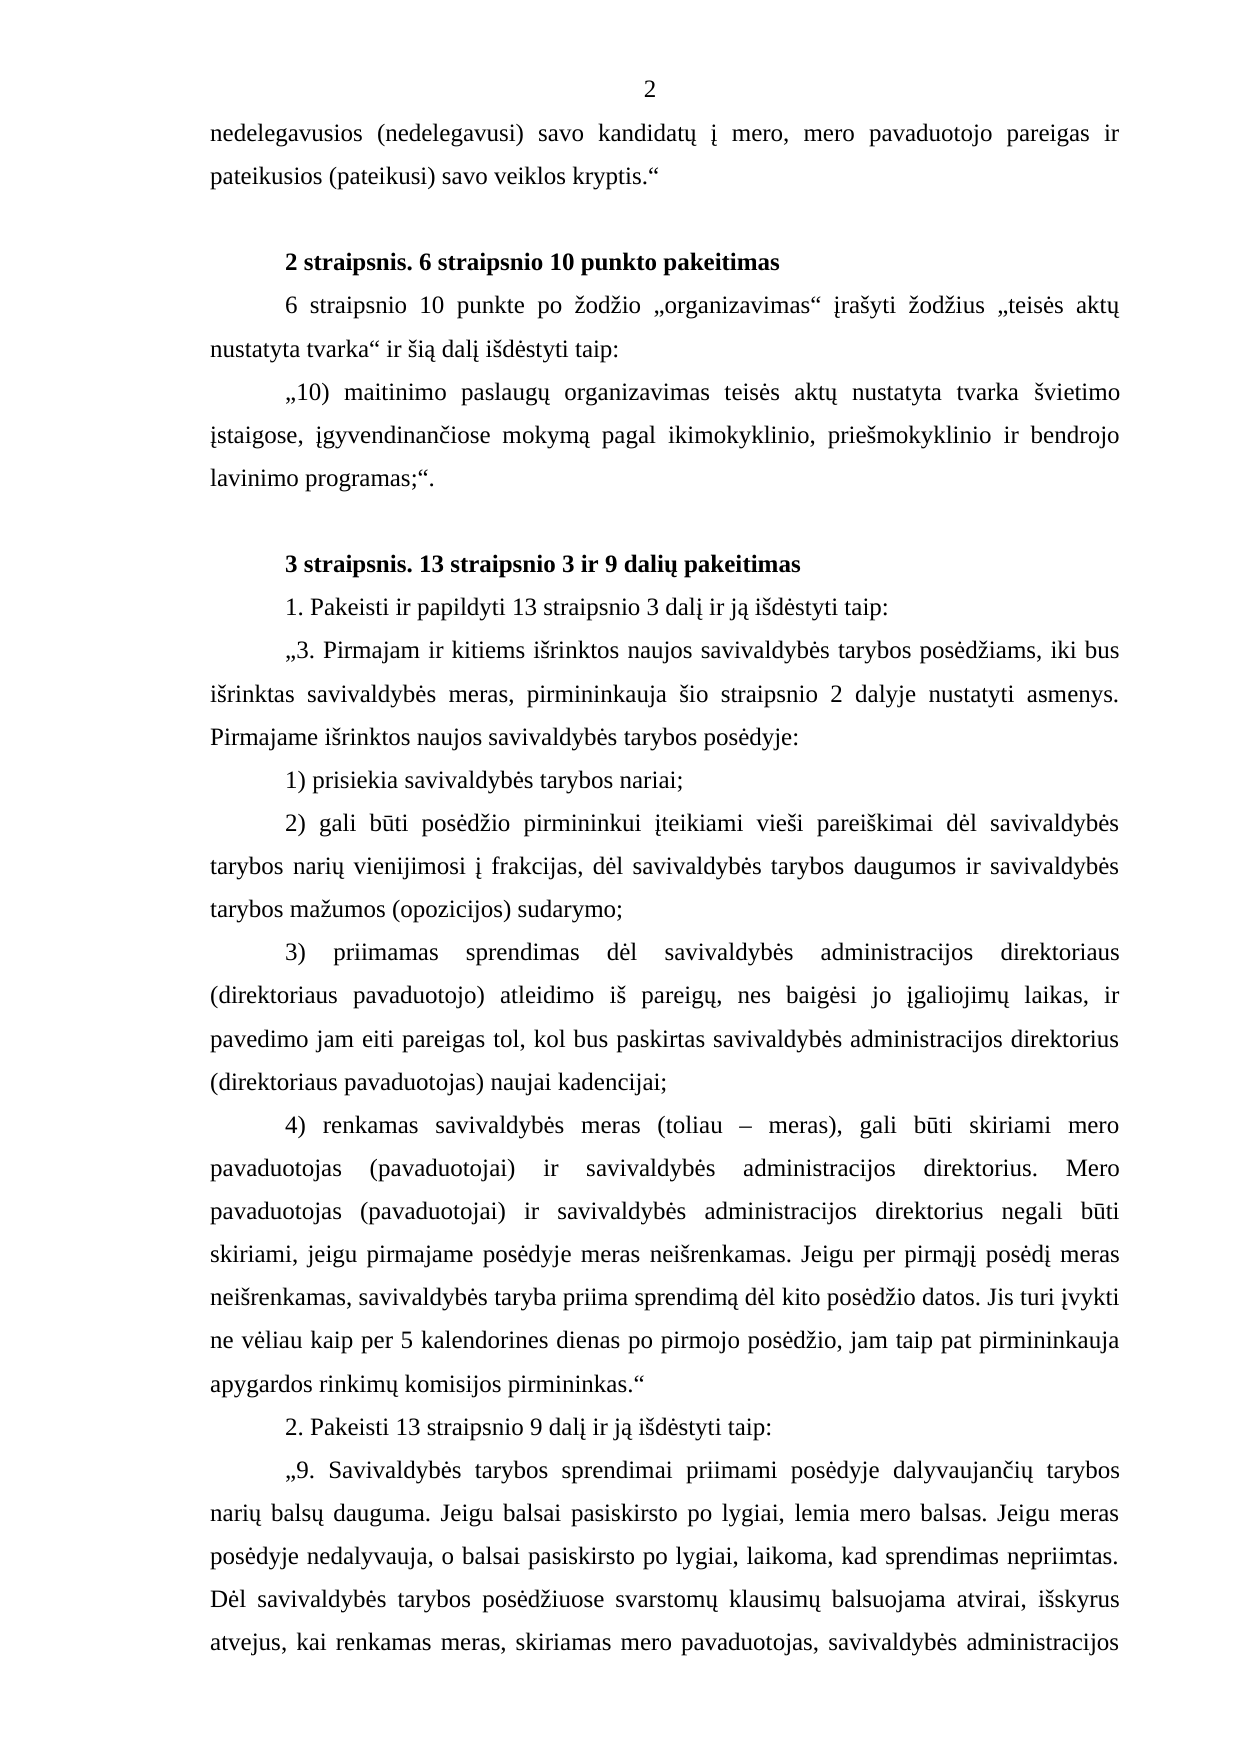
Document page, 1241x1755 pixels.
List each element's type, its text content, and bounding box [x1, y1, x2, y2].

text „9. Savivaldybės tarybos sprendimai priimami posėdyje dalyvaujančių tarybos narių balsų dauguma. Jeigu balsai pasiskirsto po lygiai, lemia mero balsas. Jeigu meras posėdyje nedalyvauja, o balsai pasiskirsto po lygiai, laikoma, kad sprendimas nepriimtas. Dėl savivaldybės tarybos posėdžiuose svarstomų klausimų balsuojama atvirai, išskyrus atvejus, kai renkamas meras, skiriamas mero pavaduotojas, savivaldybės administracijos [210, 1455, 1120, 1656]
text 3 straipsnis. 13 straipsnio 3 ir 9 dalių pakeitimas [210, 549, 1120, 578]
text 6 straipsnio 10 punkte po žodžio „organizavimas“ įrašyti žodžius „teisės aktų nustatyta tvarka“ ir šią dalį išdėstyti taip: [210, 291, 1120, 362]
text „3. Pirmajam ir kitiems išrinktos naujos savivaldybės tarybos posėdžiams, iki bus išrinktas savivaldybės meras, pirmininkauja šio straipsnio 2 dalyje nustatyti asmenys. Pirmajame išrinktos naujos savivaldybės tarybos posėdyje: [210, 636, 1120, 751]
text „10) maitinimo paslaugų organizavimas teisės aktų nustatyta tvarka švietimo įstaigose, įgyvendinančiose mokymą pagal ikimokyklinio, priešmokyklinio ir bendrojo lavinimo programas;“. [210, 377, 1120, 492]
text 2. Pakeisti 13 straipsnio 9 dalį ir ją išdėstyti taip: [210, 1412, 1120, 1441]
text 4) renkamas savivaldybės meras (toliau – meras), gali būti skiriami mero pavaduotojas (pavaduotojai) ir savivaldybės administracijos direktorius. Mero pavaduotojas (pavaduotojai) ir savivaldybės administracijos direktorius negali būti skiriami, jeigu pirmajame posėdyje meras neišrenkamas. Jeigu per pirmąjį posėdį meras neišrenkamas, savivaldybės taryba priima sprendimą dėl kito posėdžio datos. Jis turi įvykti ne vėliau kaip per 5 kalendorines dienas po pirmojo posėdžio, jam taip pat pirmininkauja apygardos rinkimų komisijos pirmininkas.“ [210, 1110, 1120, 1397]
text nedelegavusios (nedelegavusi) savo kandidatų į mero, mero pavaduotojo pareigas ir pateikusios (pateikusi) savo veiklos kryptis.“ [210, 118, 1120, 190]
text 1) prisiekia savivaldybės tarybos nariai; [210, 765, 1120, 794]
text 2 straipsnis. 6 straipsnio 10 punkto pakeitimas [210, 247, 1120, 276]
text 3) priimamas sprendimas dėl savivaldybės administracijos direktoriaus (direktoriaus pavaduotojo) atleidimo iš pareigų, nes baigėsi jo įgaliojimų laikas, ir pavedimo jam eiti pareigas tol, kol bus paskirtas savivaldybės administracijos direktorius (direktoriaus pavaduotojas) naujai kadencijai; [210, 937, 1120, 1096]
text 1. Pakeisti ir papildyti 13 straipsnio 3 dalį ir ją išdėstyti taip: [210, 592, 1120, 621]
text 2) gali būti posėdžio pirmininkui įteikiami vieši pareiškimai dėl savivaldybės tarybos narių vienijimosi į frakcijas, dėl savivaldybės tarybos daugumos ir savivaldybės tarybos mažumos (opozicijos) sudarymo; [210, 808, 1120, 923]
